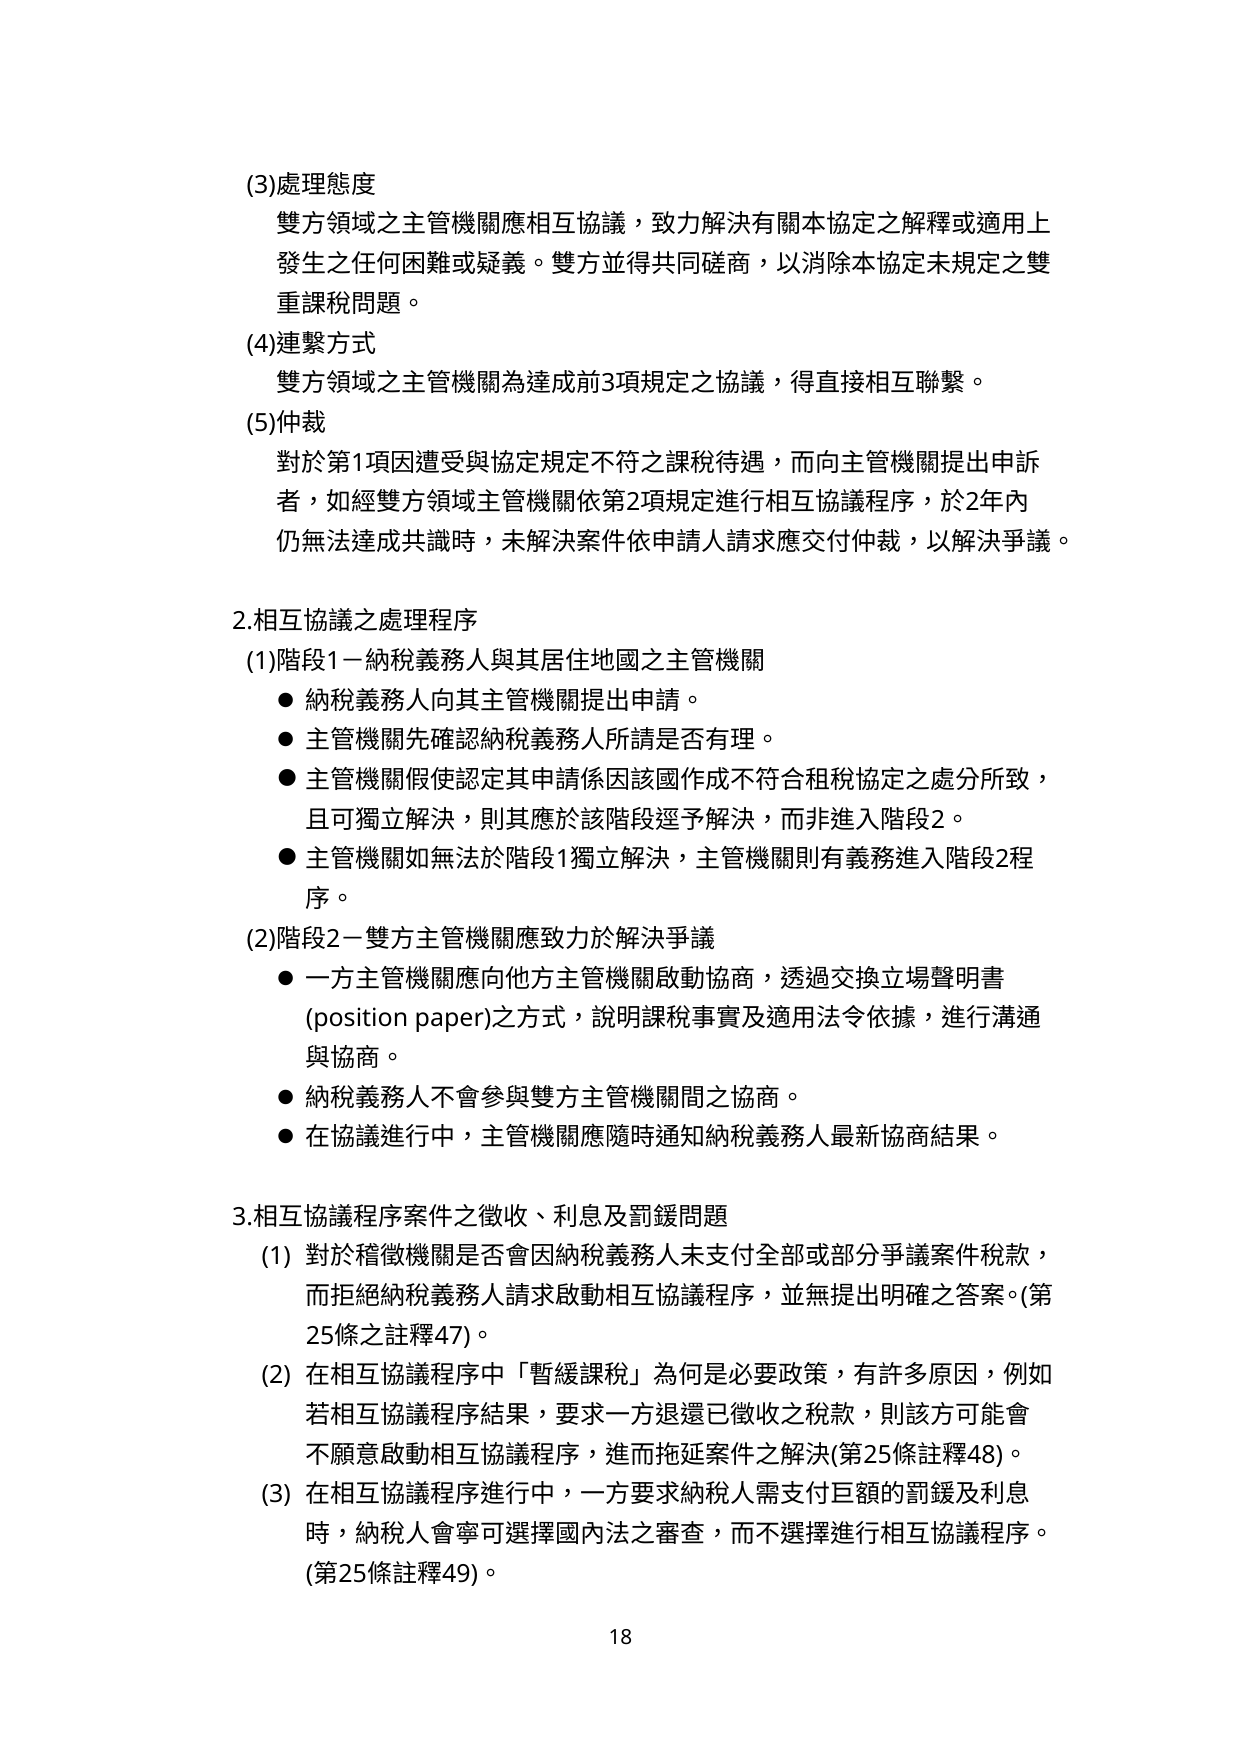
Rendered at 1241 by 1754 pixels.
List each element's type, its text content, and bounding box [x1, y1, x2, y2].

list 在相互協議程序中「暫緩課稅」為何是必要政策，有許多原因，例如若相互協議程序結果，要求一方退還已徵收之稅款，則該方可能會不願意啟動相互協議程序，進而拖延案件之解決(第25條註釋48)。 [261, 1353, 1053, 1472]
text 3.相互協議程序案件之徵收、利息及罰鍰問題 [187, 1194, 1053, 1234]
text (3)處理態度 [187, 163, 1053, 202]
text 雙方領域之主管機關為達成前3項規定之協議，得直接相互聯繫。 [276, 361, 1053, 401]
text (4)連繫方式 [187, 321, 1053, 361]
list 納稅義務人向其主管機關提出申請。 [237, 678, 1053, 718]
text (1)階段1－納稅義務人與其居住地國之主管機關 [246, 639, 1053, 678]
list 主管機關假使認定其申請係因該國作成不符合租稅協定之處分所致，且可獨立解決，則其應於該階段逕予解決，而非進入階段2。 [276, 758, 1053, 837]
text 2.相互協議之處理程序 [187, 599, 1053, 639]
text (2)階段2－雙方主管機關應致力於解決爭議 [187, 917, 1053, 956]
text 對於第1項因遭受與協定規定不符之課稅待遇，而向主管機關提出申訴者，如經雙方領域主管機關依第2項規定進行相互協議程序，於2年內仍無法達成共識時，未解決案件依申請人請求應交付仲裁，以解決爭議。 [276, 440, 1053, 559]
text (5)仲裁 [187, 401, 1053, 440]
list 主管機關先確認納稅義務人所請是否有理。 [237, 718, 1053, 758]
list 對於稽徵機關是否會因納稅義務人未支付全部或部分爭議案件稅款，而拒絕納稅義務人請求啟動相互協議程序，並無提出明確之答案。(第25條之註釋47)。 [261, 1234, 1053, 1353]
list 主管機關如無法於階段1獨立解決，主管機關則有義務進入階段2程序。 [276, 837, 1053, 917]
text 雙方領域之主管機關應相互協議，致力解決有關本協定之解釋或適用上發生之任何困難或疑義。雙方並得共同磋商，以消除本協定未規定之雙重課稅問題。 [276, 202, 1053, 321]
list 納稅義務人不會參與雙方主管機關間之協商。 [276, 1075, 1053, 1115]
list 在協議進行中，主管機關應隨時通知納稅義務人最新協商結果。 [261, 1115, 1053, 1155]
list 一方主管機關應向他方主管機關啟動協商，透過交換立場聲明書(position paper)之方式，說明課稅事實及適用法令依據，進行溝通與協商。 [276, 956, 1053, 1075]
list 在相互協議程序進行中，一方要求納稅人需支付巨額的罰鍰及利息時，納稅人會寧可選擇國內法之審查，而不選擇進行相互協議程序。(第25條註釋49)。 [261, 1472, 1053, 1591]
